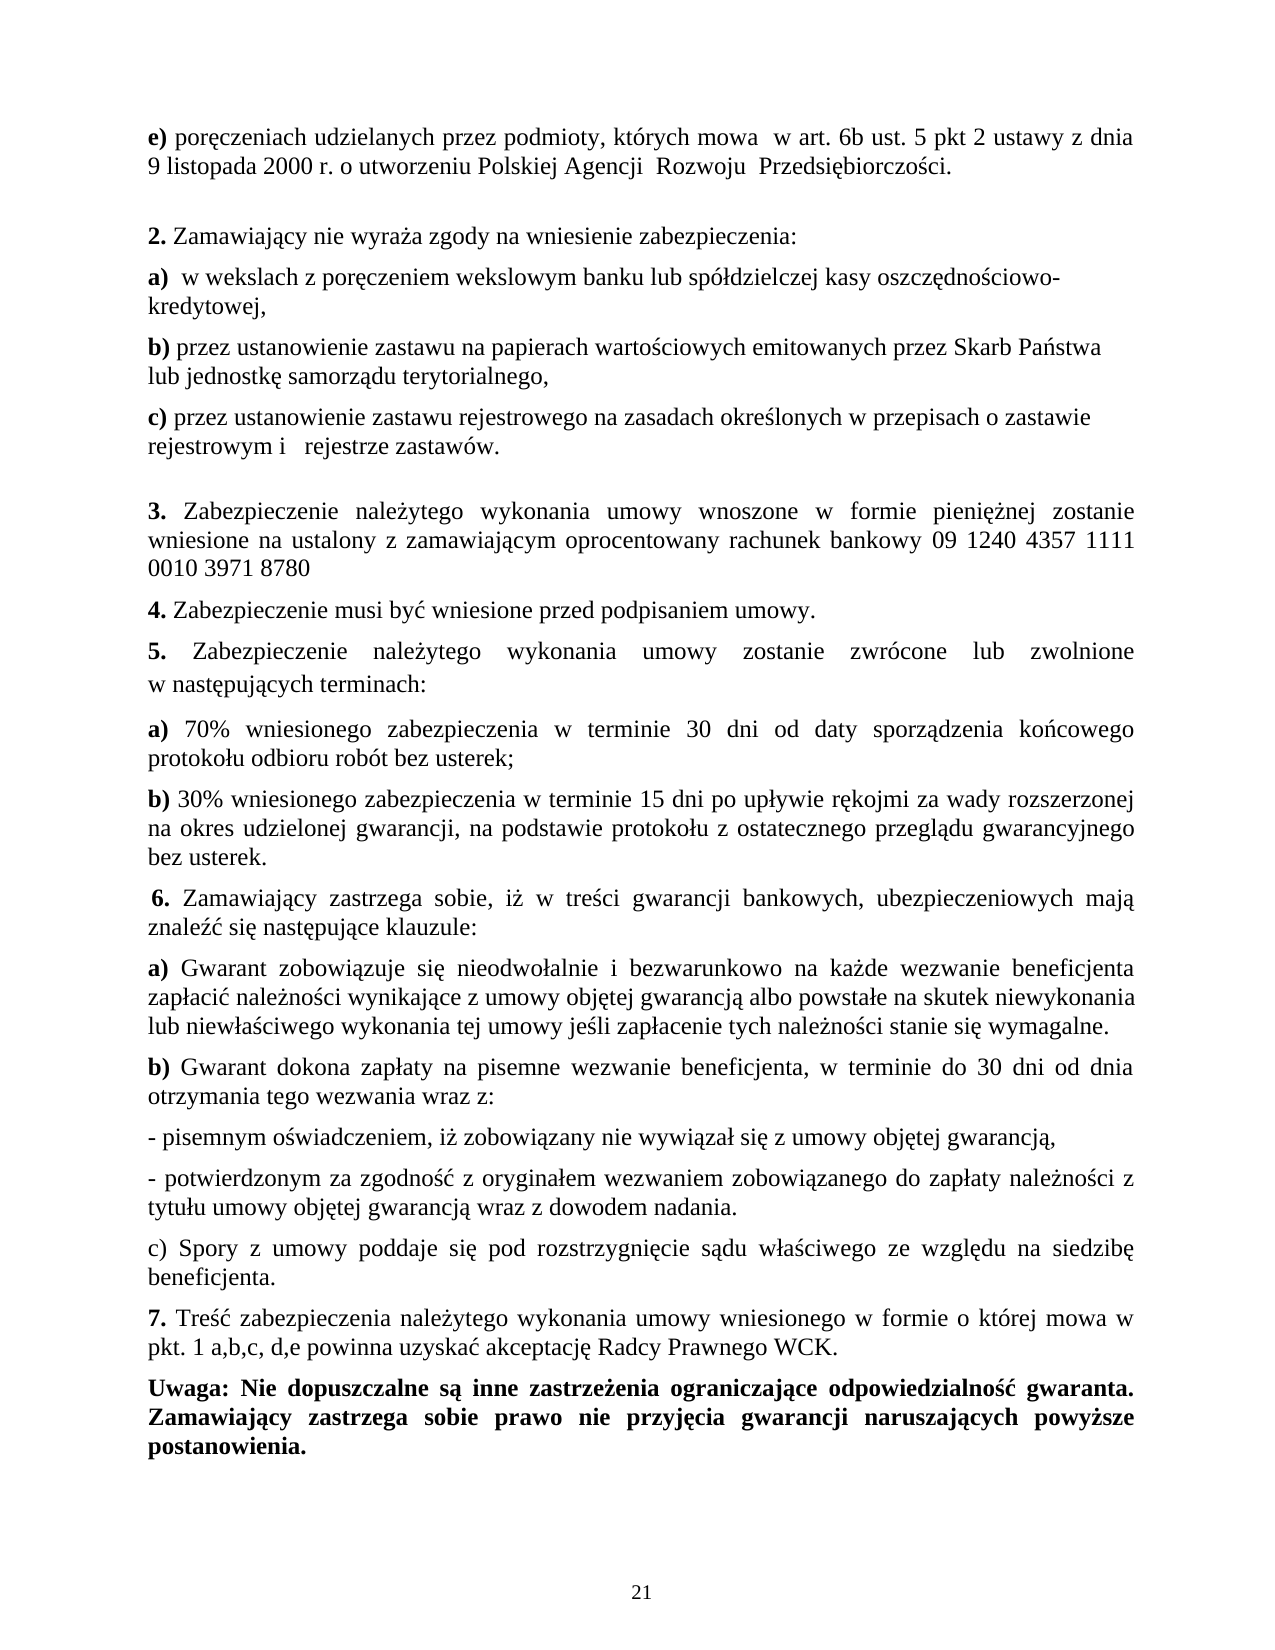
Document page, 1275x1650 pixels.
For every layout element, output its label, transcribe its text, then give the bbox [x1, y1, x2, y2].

text a) 70% wniesionego zabezpieczenia w terminie 30 dni od daty sporządzenia końcowego protokołu odbioru robót bez usterek; [148, 714, 1135, 772]
text 7. Treść zabezpieczenia należytego wykonania umowy wniesionego w formie o której mowa w pkt. 1 a,b,c, d,e powinna uzyskać akceptację Radcy Prawnego WCK. [148, 1303, 1135, 1361]
text e) poręczeniach udzielanych przez podmioty, których mowa w art. 6b ust. 5 pkt 2 ustawy z dnia 9 listopada 2000 r. o utworzeniu Polskiej Agencji Rozwoju Przedsiębiorczości. [148, 122, 1135, 179]
text b) Gwarant dokona zapłaty na pisemne wezwanie beneficjenta, w terminie do 30 dni od dnia otrzymania tego wezwania wraz z: [148, 1052, 1135, 1109]
text Uwaga: Nie dopuszczalne są inne zastrzeżenia ograniczające odpowiedzialność gwaranta. Zamawiający zastrzega sobie prawo nie przyjęcia gwarancji naruszających powyższe postanowienia. [148, 1373, 1135, 1459]
text 2. Zamawiający nie wyraża zgody na wniesienie zabezpieczenia: [148, 192, 1135, 249]
text b) 30% wniesionego zabezpieczenia w terminie 15 dni po upływie rękojmi za wady rozszerzonej na okres udzielonej gwarancji, na podstawie protokołu z ostatecznego przeglądu gwarancyjnego bez usterek. [148, 784, 1135, 871]
text c) Spory z umowy poddaje się pod rozstrzygnięcie sądu właściwego ze względu na siedzibę beneficjenta. [148, 1233, 1135, 1291]
text 3. Zabezpieczenie należytego wykonania umowy wnoszone w formie pieniężnej zostanie wniesione na ustalony z zamawiającym oprocentowany rachunek bankowy 09 1240 4357 1111 0010 3971 8780 [110, 496, 1135, 582]
text b) przez ustanowienie zastawu na papierach wartościowych emitowanych przez Skarb Państwa lub jednostkę samorządu terytorialnego, [148, 332, 1135, 389]
text 6. Zamawiający zastrzega sobie, iż w treści gwarancji bankowych, ubezpieczeniowych mają znaleźć się następujące klauzule: [127, 883, 1135, 941]
text - pisemnym oświadczeniem, iż zobowiązany nie wywiązał się z umowy objętej gwarancją, [148, 1122, 1135, 1151]
text 5. Zabezpieczenie należytego wykonania umowy zostanie zwrócone lub zwolnione w następujących terminach: [148, 636, 1135, 698]
text c) przez ustanowienie zastawu rejestrowego na zasadach określonych w przepisach o zastawie rejestrowym i rejestrze zastawów. [148, 402, 1135, 483]
text a) Gwarant zobowiązuje się nieodwołalnie i bezwarunkowo na każde wezwanie beneficjenta zapłacić należności wynikające z umowy objętej gwarancją albo powstałe na skutek niewykonania lub niewłaściwego wykonania tej umowy jeśli zapłacenie tych należności stanie się wymagalne. [148, 953, 1135, 1039]
text - potwierdzonym za zgodność z oryginałem wezwaniem zobowiązanego do zapłaty należności z tytułu umowy objętej gwarancją wraz z dowodem nadania. [148, 1163, 1135, 1221]
text 4. Zabezpieczenie musi być wniesione przed podpisaniem umowy. [148, 595, 1135, 623]
text a) w wekslach z poręczeniem wekslowym banku lub spółdzielczej kasy oszczędnościowo-kredytowej, [148, 262, 1135, 319]
